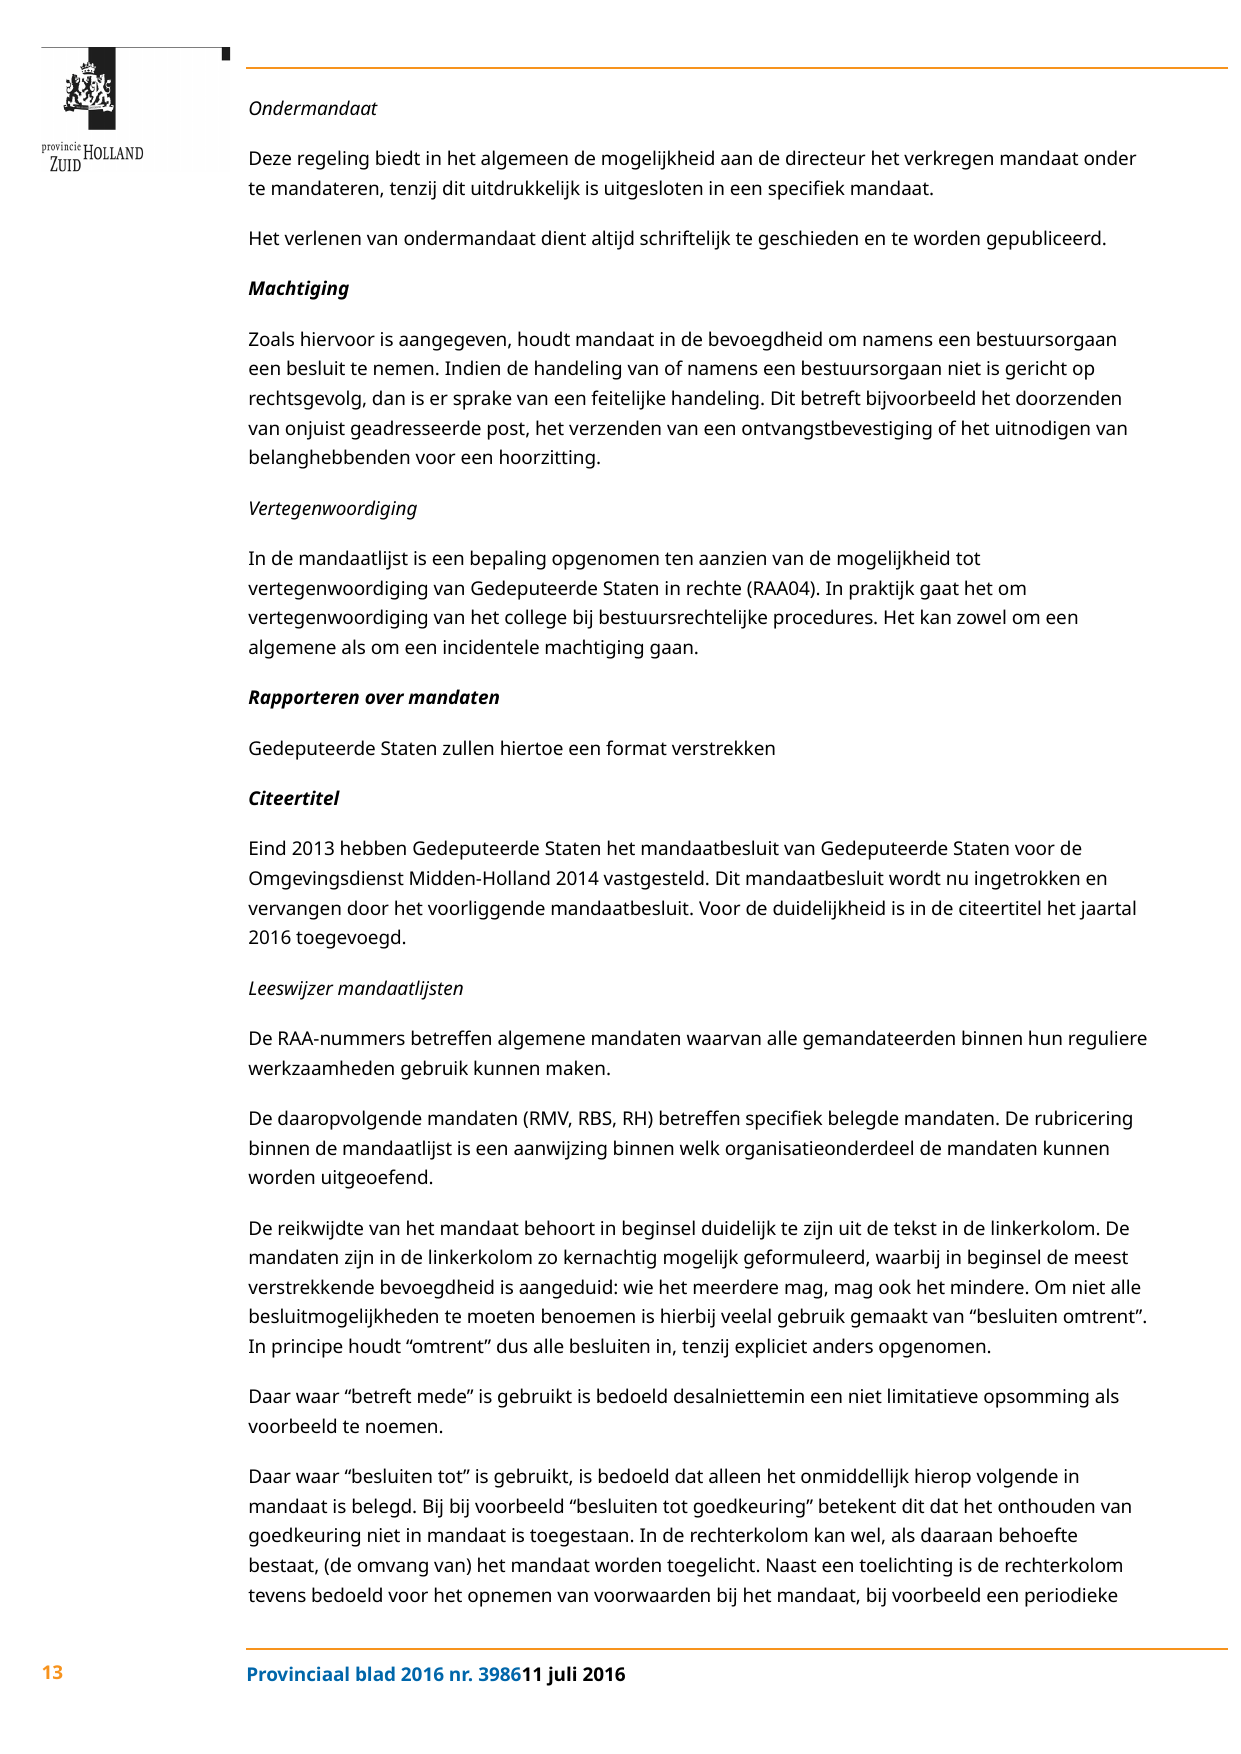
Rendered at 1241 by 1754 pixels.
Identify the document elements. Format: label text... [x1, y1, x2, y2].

text Machtiging [248, 276, 1152, 301]
text Rapporteren over mandaten [248, 684, 1152, 710]
text Vertegenwoordiging [248, 495, 1152, 521]
text Gedeputeerde Staten zullen hiertoe een format verstrekken [248, 735, 1152, 761]
text Zoals hiervoor is aangegeven, houdt mandaat in de bevoegdheid om namens een bestuursorgaan een besluit te nemen. Indien de handeling van of namens een bestuursorgaan niet is gericht op rechtsgevolg, dan is er sprake van een feitelijke handeling. Dit betreft bijvoorbeeld het doorzenden van onjuist geadresseerde post, het verzenden van een ontvangstbevestiging of het uitnodigen van belanghebbenden voor een hoorzitting. [248, 326, 1152, 470]
text De RAA-nummers betreffen algemene mandaten waarvan alle gemandateerden binnen hun reguliere werkzaamheden gebruik kunnen maken. [248, 1025, 1152, 1081]
picture [41, 47, 231, 172]
text De daaropvolgende mandaten (RMV, RBS, RH) betreffen specifiek belegde mandaten. De rubricering binnen de mandaatlijst is een aanwijzing binnen welk organisatieonderdeel de mandaten kunnen worden uitgeoefend. [248, 1105, 1152, 1190]
text De reikwijdte van het mandaat behoort in beginsel duidelijk te zijn uit de tekst in de linkerkolom. De mandaten zijn in de linkerkolom zo kernachtig mogelijk geformuleerd, waarbij in beginsel de meest verstrekkende bevoegdheid is aangeduid: wie het meerdere mag, mag ook het mindere. Om niet alle besluitmogelijkheden te moeten benoemen is hierbij veelal gebruik gemaakt van “besluiten omtrent”. In principe houdt “omtrent” dus alle besluiten in, tenzij expliciet anders opgenomen. [248, 1215, 1152, 1359]
text Het verlenen van ondermandaat dient altijd schriftelijk te geschieden en te worden gepubliceerd. [248, 225, 1152, 251]
text Deze regeling biedt in het algemeen de mogelijkheid aan de directeur het verkregen mandaat onder te mandateren, tenzij dit uitdrukkelijk is uitgesloten in een specifiek mandaat. [248, 145, 1152, 201]
text In de mandaatlijst is een bepaling opgenomen ten aanzien van de mogelijkheid tot vertegenwoordiging van Gedeputeerde Staten in rechte (RAA04). In praktijk gaat het om vertegenwoordiging van het college bij bestuursrechtelijke procedures. Het kan zowel om een algemene als om een incidentele machtiging gaan. [248, 545, 1152, 660]
text Citeertitel [248, 785, 1152, 811]
text Leeswijzer mandaatlijsten [248, 975, 1152, 1001]
text Eind 2013 hebben Gedeputeerde Staten het mandaatbesluit van Gedeputeerde Staten voor de Omgevingsdienst Midden-Holland 2014 vastgesteld. Dit mandaatbesluit wordt nu ingetrokken en vervangen door het voorliggende mandaatbesluit. Voor de duidelijkheid is in de citeertitel het jaartal 2016 toegevoegd. [248, 836, 1152, 950]
text Ondermandaat [248, 95, 1152, 121]
text Daar waar “besluiten tot” is gebruikt, is bedoeld dat alleen het onmiddellijk hierop volgende in mandaat is belegd. Bij bij voorbeeld “besluiten tot goedkeuring” betekent dit dat het onthouden van goedkeuring niet in mandaat is toegestaan. In de rechterkolom kan wel, als daaraan behoefte bestaat, (de omvang van) het mandaat worden toegelicht. Naast een toelichting is de rechterkolom tevens bedoeld voor het opnemen van voorwaarden bij het mandaat, bij voorbeeld een periodieke [248, 1463, 1152, 1608]
text Daar waar “betreft mede” is gebruikt is bedoeld desalniettemin een niet limitatieve opsomming als voorbeeld te noemen. [248, 1383, 1152, 1439]
